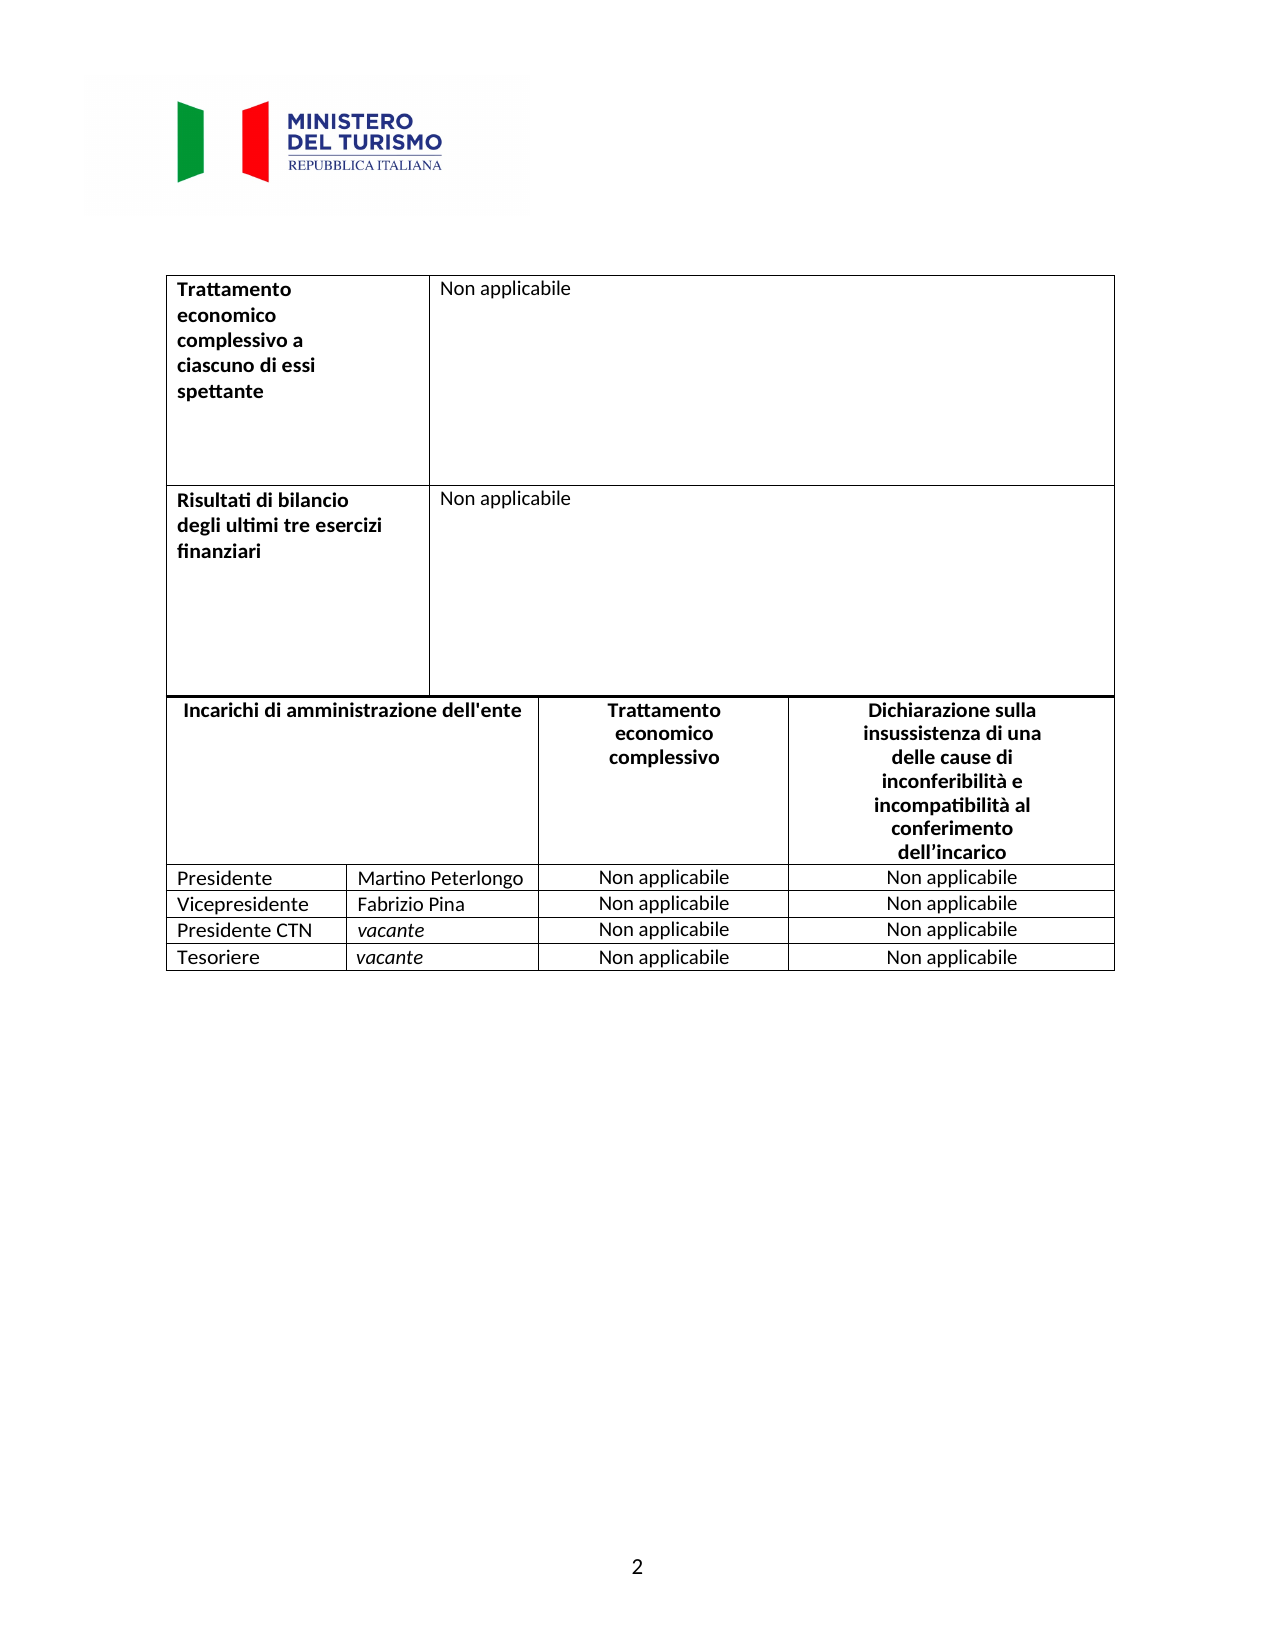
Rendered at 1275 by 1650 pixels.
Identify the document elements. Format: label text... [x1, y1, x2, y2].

table_cell Risultati di bilancio degli ultimi tre esercizi finanziari [167, 486, 429, 695]
table_cell Presidente [167, 865, 346, 890]
table_cell Non applicabile [789, 865, 1114, 890]
table_header Trattamento economico complessivo [539, 698, 788, 864]
table_cell Non applicabile [430, 276, 1114, 485]
table_cell Vicepresidente [167, 891, 346, 917]
table_cell Non applicabile [789, 891, 1114, 917]
table_cell Presidente CTN [167, 918, 346, 943]
table_header Dichiarazione sulla insussistenza di una delle cause di inconferibilità e incompatibilità al conferimento dell’incarico [789, 698, 1114, 864]
table_cell Non applicabile [539, 944, 788, 969]
table_cell Non applicabile [539, 918, 788, 943]
table_cell vacante [347, 944, 538, 969]
table_cell Non applicabile [539, 891, 788, 917]
table_cell Martino Peterlongo [347, 865, 538, 890]
table_cell Trattamento economico complessivo a ciascuno di essi spettante [167, 276, 429, 485]
table_cell Non applicabile [430, 486, 1114, 695]
table_cell Non applicabile [789, 918, 1114, 943]
table_cell Fabrizio Pina [347, 891, 538, 917]
table_header Incarichi di amministrazione dell'ente [167, 698, 538, 864]
table_cell Non applicabile [539, 865, 788, 890]
table_cell vacante [347, 918, 538, 943]
table_cell Non applicabile [789, 944, 1114, 969]
table_cell Tesoriere [167, 944, 346, 969]
